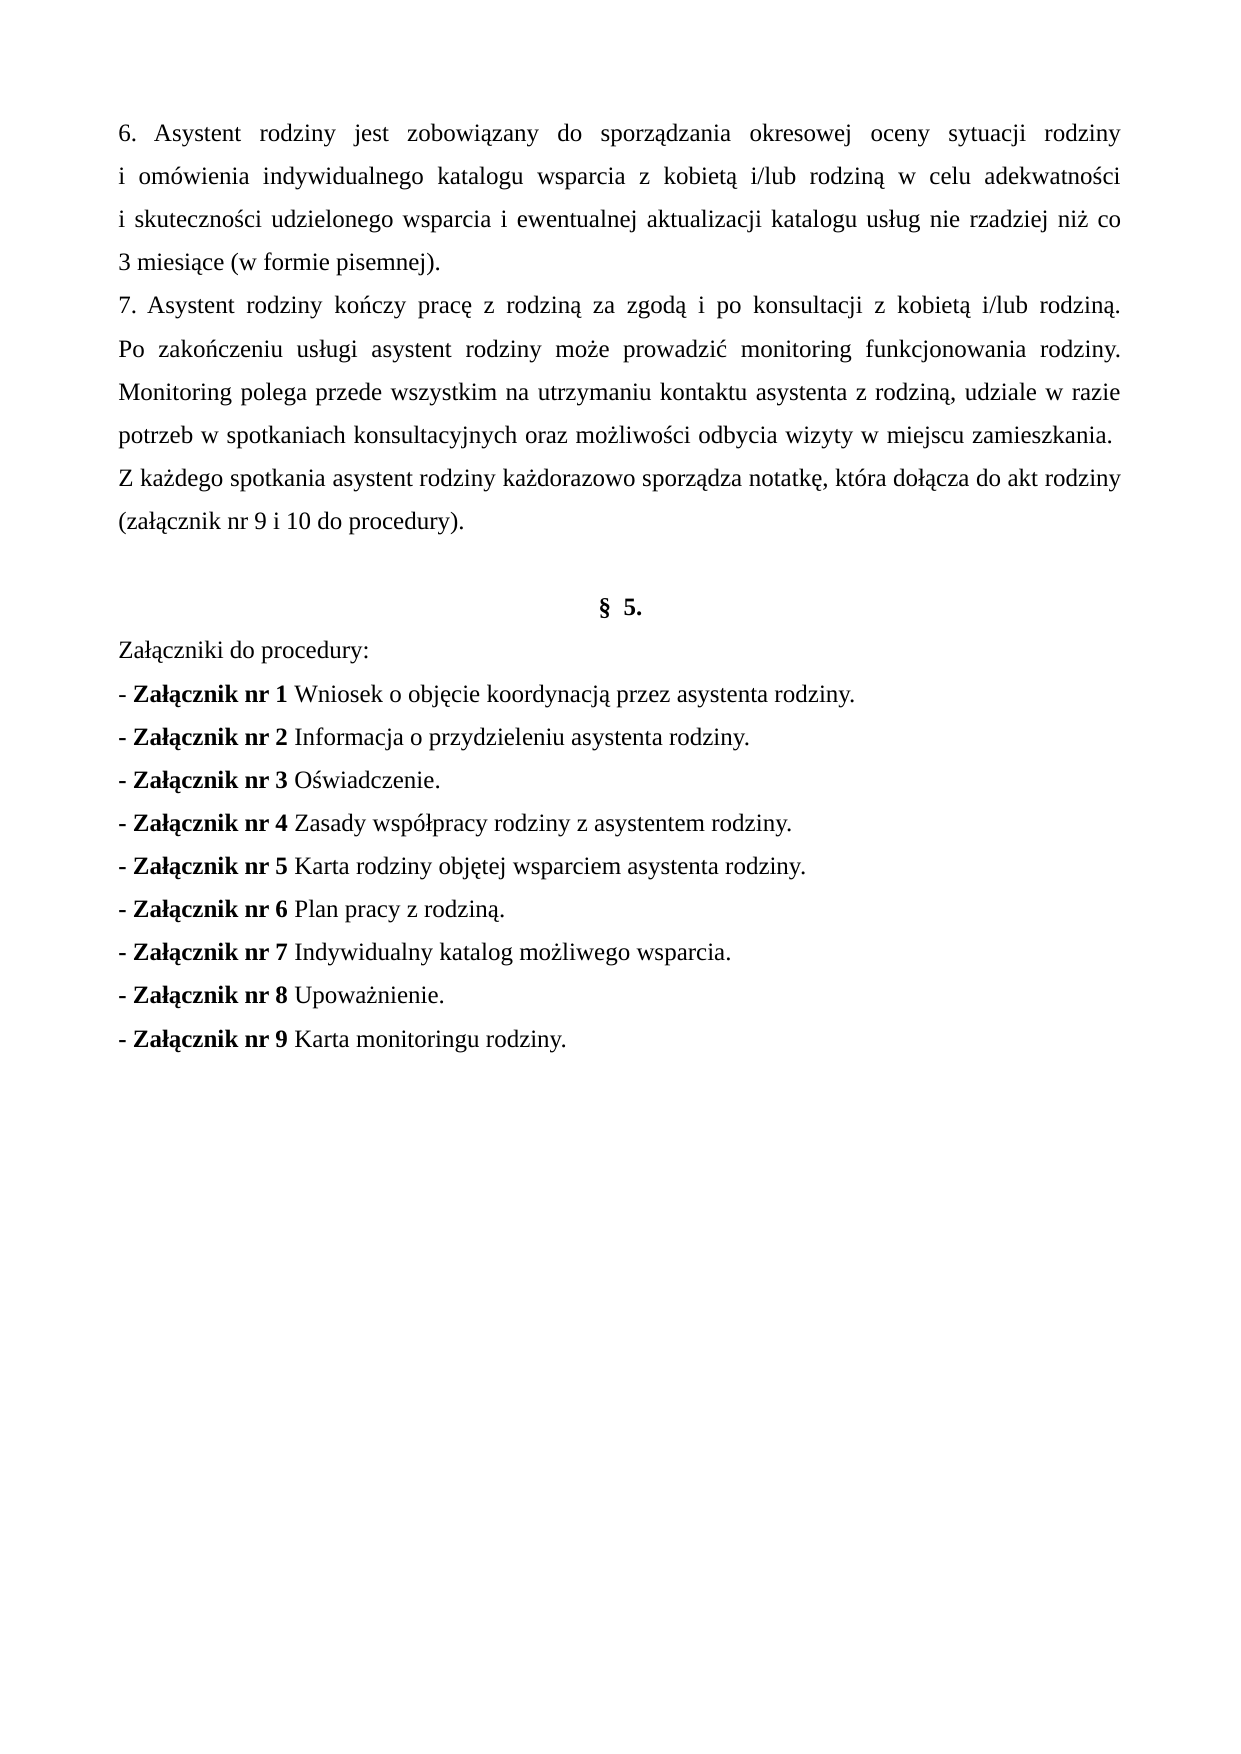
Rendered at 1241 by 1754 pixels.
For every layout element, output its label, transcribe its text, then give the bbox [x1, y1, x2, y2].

text 7. Asystent rodziny kończy pracę z rodziną za zgodą i po konsultacji z kobietą i/lub rodziną. Po zakończeniu usługi asystent rodziny może prowadzić monitoring funkcjonowania rodziny. Monitoring polega przede wszystkim na utrzymaniu kontaktu asystenta z rodziną, udziale w razie potrzeb w spotkaniach konsultacyjnych oraz możliwości odbycia wizyty w miejscu zamieszkania. Z każdego spotkania asystent rodziny każdorazowo sporządza notatkę, która dołącza do akt rodziny (załącznik nr 9 i 10 do procedury). [118, 291, 1122, 535]
text 6. Asystent rodziny jest zobowiązany do sporządzania okresowej oceny sytuacji rodziny i omówienia indywidualnego katalogu wsparcia z kobietą i/lub rodziną w celu adekwatności i skuteczności udzielonego wsparcia i ewentualnej aktualizacji katalogu usług nie rzadziej niż co 3 miesiące (w formie pisemnej). [118, 118, 1122, 276]
text - Załącznik nr 1 Wniosek o objęcie koordynacją przez asystenta rodziny. [118, 679, 1122, 707]
text - Załącznik nr 9 Karta monitoringu rodziny. [118, 1024, 1122, 1052]
text Załączniki do procedury: [118, 636, 1122, 664]
text § 5. [118, 592, 1122, 621]
text - Załącznik nr 4 Zasady współpracy rodziny z asystentem rodziny. [118, 808, 1122, 837]
text - Załącznik nr 5 Karta rodziny objętej wsparciem asystenta rodziny. [118, 851, 1122, 880]
text - Załącznik nr 7 Indywidualny katalog możliwego wsparcia. [118, 937, 1122, 966]
text - Załącznik nr 6 Plan pracy z rodziną. [118, 894, 1122, 923]
text - Załącznik nr 3 Oświadczenie. [118, 765, 1122, 794]
text - Załącznik nr 8 Upoważnienie. [118, 981, 1122, 1009]
text - Załącznik nr 2 Informacja o przydzieleniu asystenta rodziny. [118, 722, 1122, 751]
